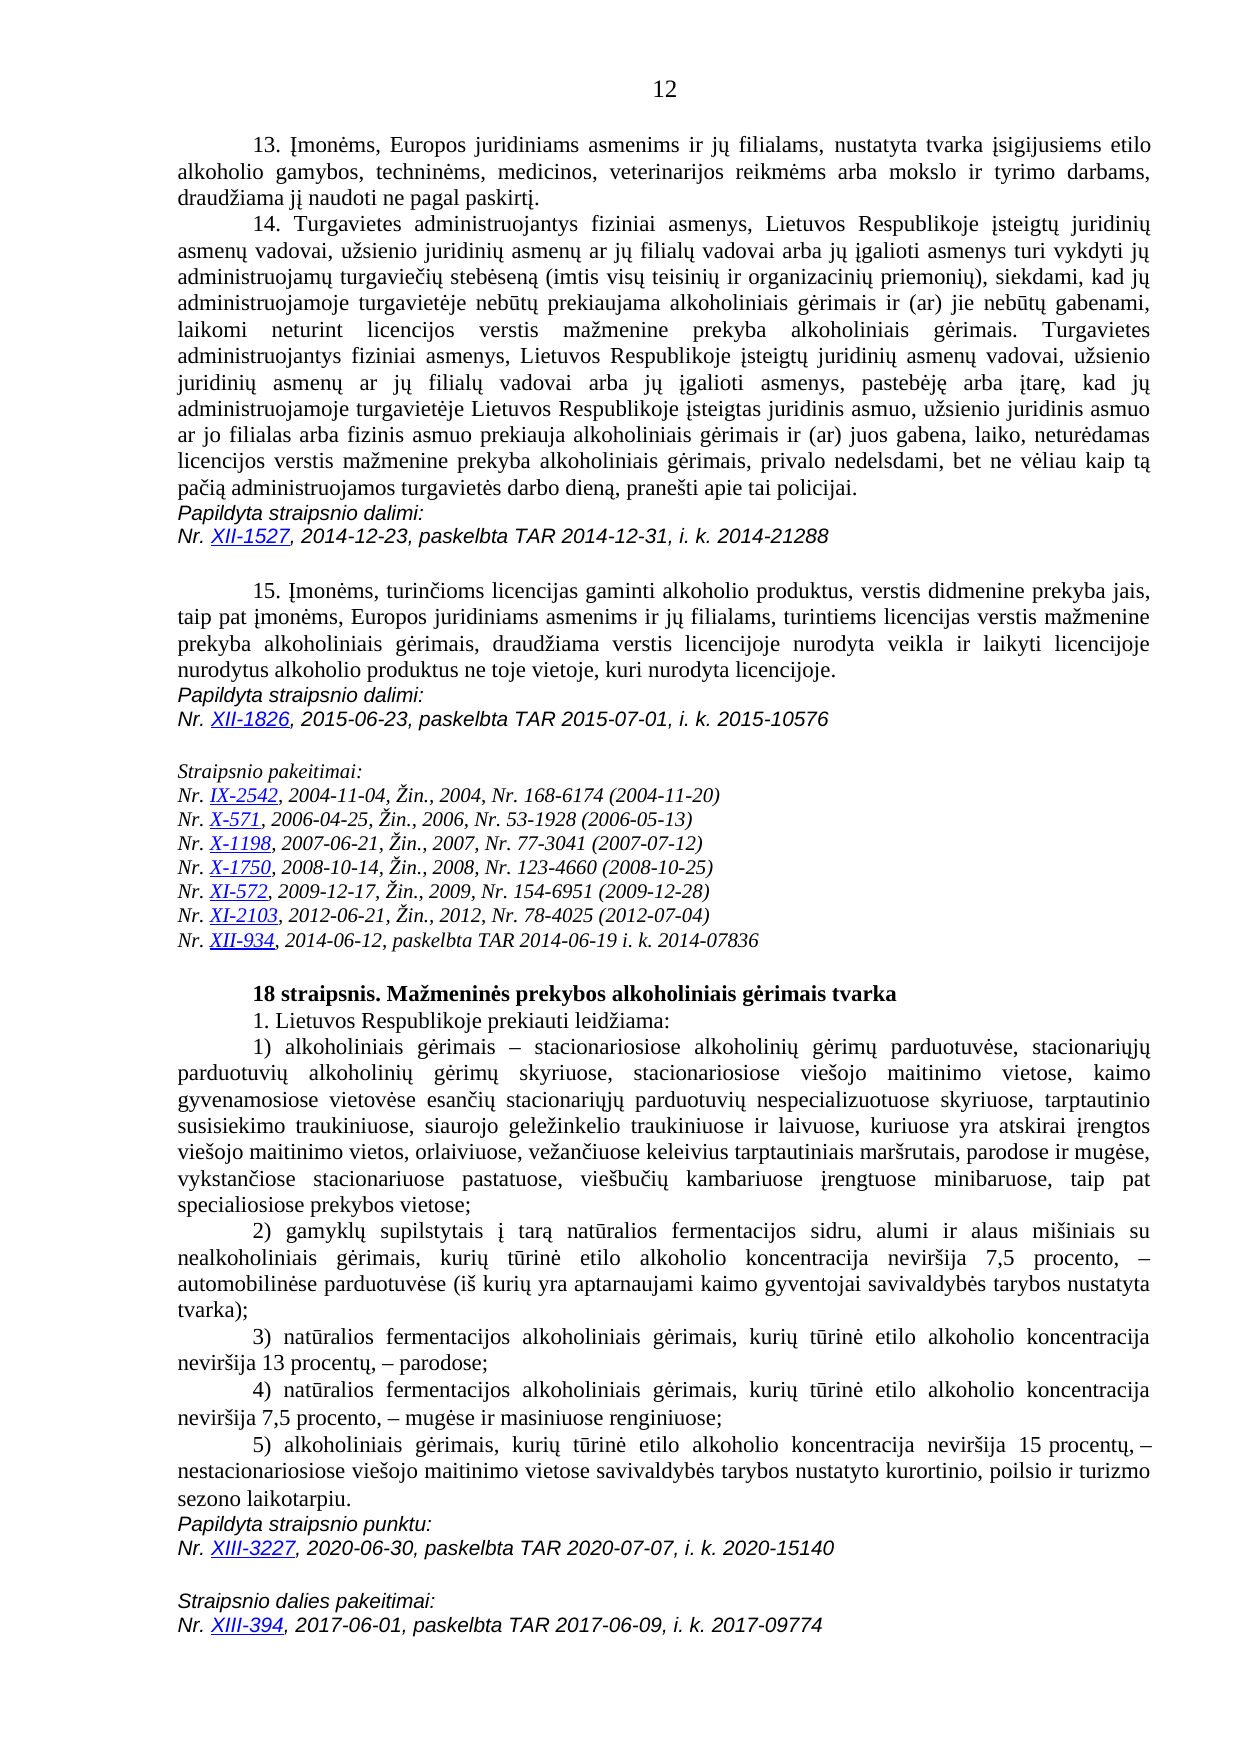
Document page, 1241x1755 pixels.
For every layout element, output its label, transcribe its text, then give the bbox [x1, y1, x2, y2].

text Nr. IX-2542, 2004-11-04, Žin., 2004, Nr. 168-6174 (2004-11-20) [177, 783, 1152, 807]
text 1. Lietuvos Respublikoje prekiauti leidžiama: [177, 1007, 1152, 1033]
text 5) alkoholiniais gėrimais, kurių tūrinė etilo alkoholio koncentracija neviršija 15 procentų, – nestacionariosiose viešojo maitinimo vietose savivaldybės tarybos nustatyto kurortinio, poilsio ir turizmo sezono laikotarpiu. [177, 1431, 1152, 1512]
text Nr. XI-2103, 2012-06-21, Žin., 2012, Nr. 78-4025 (2012-07-04) [177, 903, 1152, 927]
text Nr. X-571, 2006-04-25, Žin., 2006, Nr. 53-1928 (2006-05-13) [177, 807, 1152, 831]
text 4) natūralios fermentacijos alkoholiniais gėrimais, kurių tūrinė etilo alkoholio koncentracija neviršija 7,5 procento, – mugėse ir masiniuose renginiuose; [177, 1376, 1152, 1431]
text Papildyta straipsnio dalimi: [177, 682, 1152, 706]
text Papildyta straipsnio dalimi: [177, 500, 1152, 524]
text 1) alkoholiniais gėrimais – stacionariosiose alkoholinių gėrimų parduotuvėse, stacionariųjų parduotuvių alkoholinių gėrimų skyriuose, stacionariosiose viešojo maitinimo vietose, kaimo gyvenamosiose vietovėse esančių stacionariųjų parduotuvių nespecializuotuose skyriuose, tarptautinio susisiekimo traukiniuose, siaurojo geležinkelio traukiniuose ir laivuose, kuriuose yra atskirai įrengtos viešojo maitinimo vietos, orlaiviuose, vežančiuose keleivius tarptautiniais maršrutais, parodose ir mugėse, vykstančiose stacionariuose pastatuose, viešbučių kambariuose įrengtuose minibaruose, taip pat specialiosiose prekybos vietose; [177, 1033, 1152, 1217]
text Nr. XII-1527, 2014-12-23, paskelbta TAR 2014-12-31, i. k. 2014-21288 [177, 524, 1152, 548]
text Nr. X-1750, 2008-10-14, Žin., 2008, Nr. 123-4660 (2008-10-25) [177, 855, 1152, 879]
text 13. Įmonėms, Europos juridiniams asmenims ir jų filialams, nustatyta tvarka įsigijusiems etilo alkoholio gamybos, techninėms, medicinos, veterinarijos reikmėms arba mokslo ir tyrimo darbams, draudžiama jį naudoti ne pagal paskirtį. [177, 131, 1152, 210]
text 2) gamyklų supilstytais į tarą natūralios fermentacijos sidru, alumi ir alaus mišiniais su nealkoholiniais gėrimais, kurių tūrinė etilo alkoholio koncentracija neviršija 7,5 procento, – automobilinėse parduotuvėse (iš kurių yra aptarnaujami kaimo gyventojai savivaldybės tarybos nustatyta tvarka); [177, 1217, 1152, 1323]
text 15. Įmonėms, turinčioms licencijas gaminti alkoholio produktus, verstis didmenine prekyba jais, taip pat įmonėms, Europos juridiniams asmenims ir jų filialams, turintiems licencijas verstis mažmenine prekyba alkoholiniais gėrimais, draudžiama verstis licencijoje nurodyta veikla ir laikyti licencijoje nurodytus alkoholio produktus ne toje vietoje, kuri nurodyta licencijoje. [177, 577, 1152, 682]
text Nr. XIII-394, 2017-06-01, paskelbta TAR 2017-06-09, i. k. 2017-09774 [177, 1613, 1152, 1637]
text 3) natūralios fermentacijos alkoholiniais gėrimais, kurių tūrinė etilo alkoholio koncentracija neviršija 13 procentų, – parodose; [177, 1323, 1152, 1376]
text 18 straipsnis. Mažmeninės prekybos alkoholiniais gėrimais tvarka [177, 980, 1152, 1007]
text Nr. XI-572, 2009-12-17, Žin., 2009, Nr. 154-6951 (2009-12-28) [177, 879, 1152, 903]
text Nr. XIII-3227, 2020-06-30, paskelbta TAR 2020-07-07, i. k. 2020-15140 [177, 1536, 1152, 1560]
text Nr. XII-934, 2014-06-12, paskelbta TAR 2014-06-19 i. k. 2014-07836 [177, 927, 1152, 952]
text Straipsnio dalies pakeitimai: [177, 1589, 1152, 1613]
text Nr. X-1198, 2007-06-21, Žin., 2007, Nr. 77-3041 (2007-07-12) [177, 831, 1152, 855]
text Straipsnio pakeitimai: [177, 759, 1152, 783]
text 14. Turgavietes administruojantys fiziniai asmenys, Lietuvos Respublikoje įsteigtų juridinių asmenų vadovai, užsienio juridinių asmenų ar jų filialų vadovai arba jų įgalioti asmenys turi vykdyti jų administruojamų turgaviečių stebėseną (imtis visų teisinių ir organizacinių priemonių), siekdami, kad jų administruojamoje turgavietėje nebūtų prekiaujama alkoholiniais gėrimais ir (ar) jie nebūtų gabenami, laikomi neturint licencijos verstis mažmenine prekyba alkoholiniais gėrimais. Turgavietes administruojantys fiziniai asmenys, Lietuvos Respublikoje įsteigtų juridinių asmenų vadovai, užsienio juridinių asmenų ar jų filialų vadovai arba jų įgalioti asmenys, pastebėję arba įtarę, kad jų administruojamoje turgavietėje Lietuvos Respublikoje įsteigtas juridinis asmuo, užsienio juridinis asmuo ar jo filialas arba fizinis asmuo prekiauja alkoholiniais gėrimais ir (ar) juos gabena, laiko, neturėdamas licencijos verstis mažmenine prekyba alkoholiniais gėrimais, privalo nedelsdami, bet ne vėliau kaip tą pačią administruojamos turgavietės darbo dieną, pranešti apie tai policijai. [177, 210, 1152, 500]
text Papildyta straipsnio punktu: [177, 1512, 1152, 1536]
text Nr. XII-1826, 2015-06-23, paskelbta TAR 2015-07-01, i. k. 2015-10576 [177, 706, 1152, 730]
